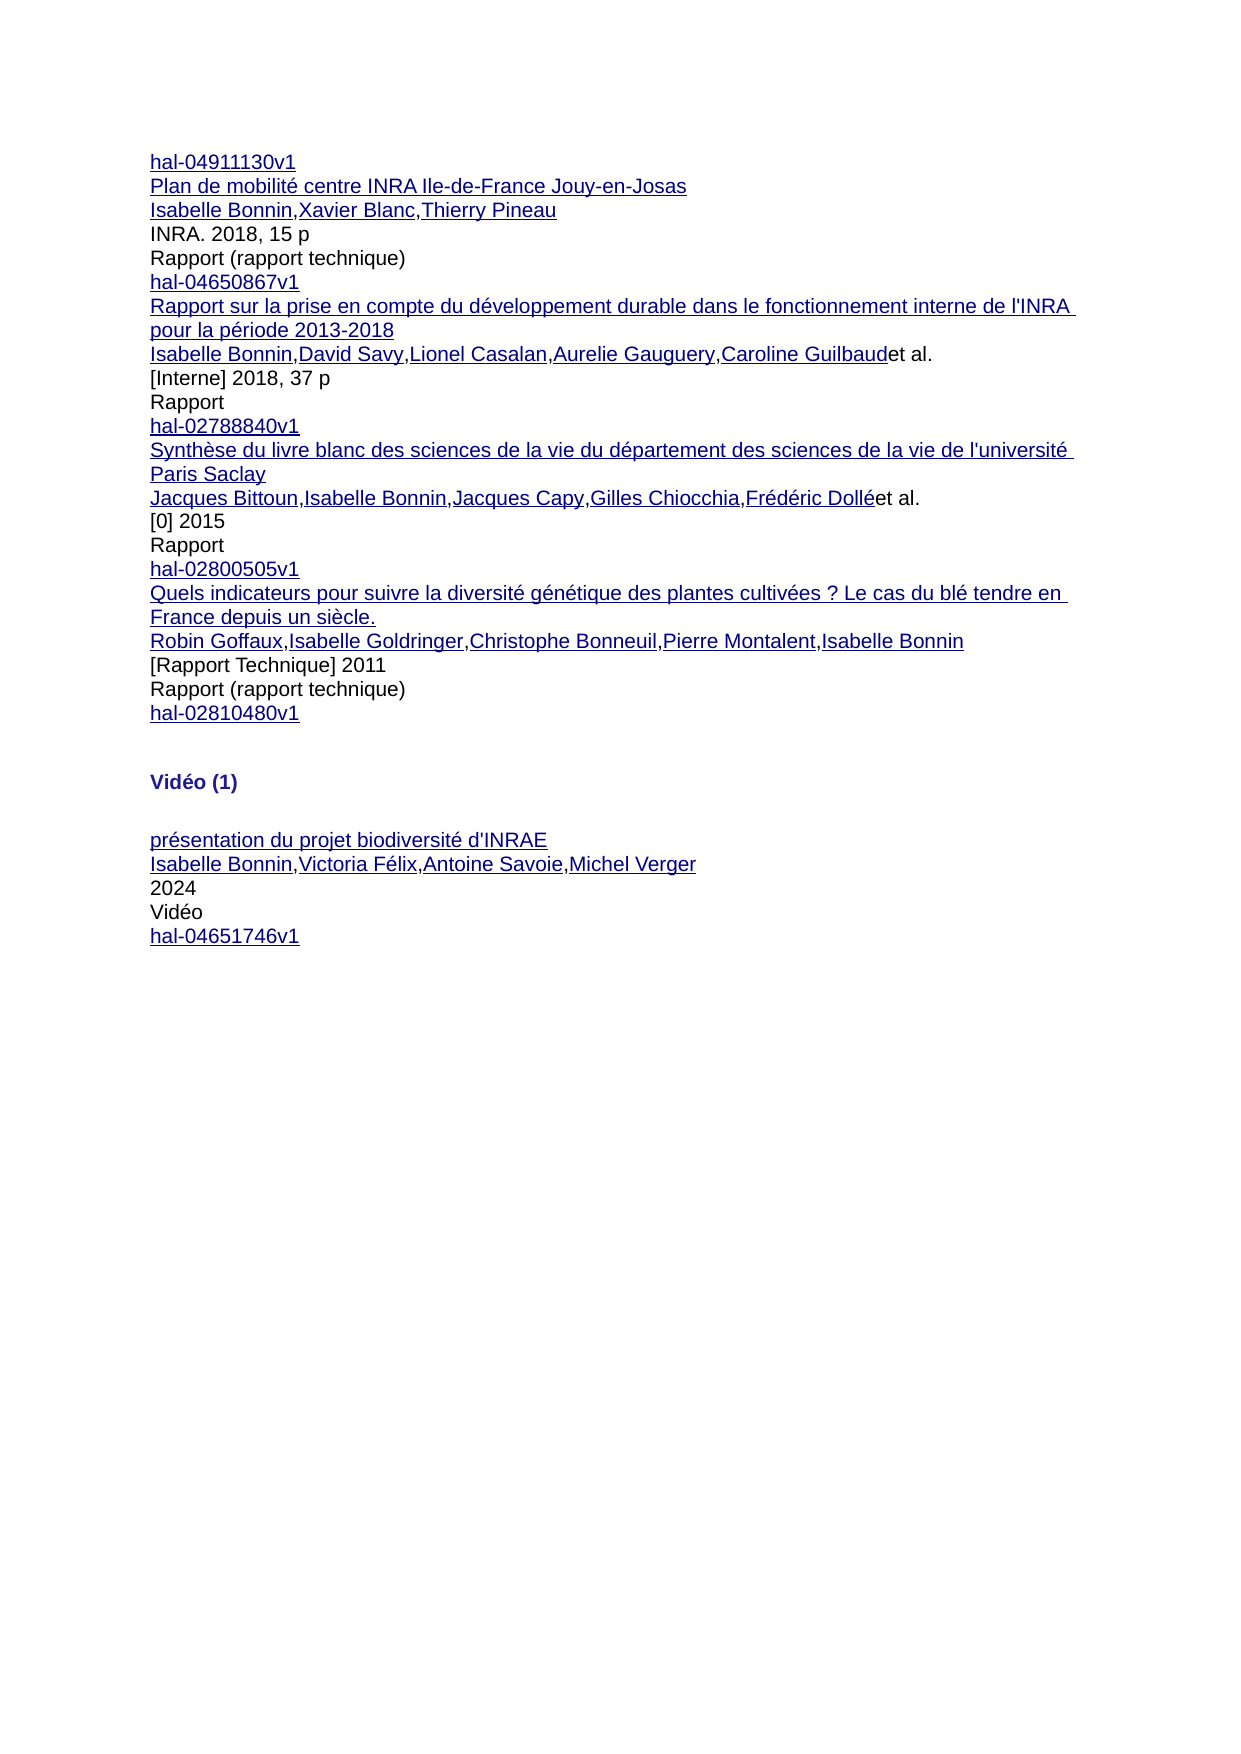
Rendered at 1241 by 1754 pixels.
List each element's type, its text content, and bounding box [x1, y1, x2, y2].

table_cell Quels indicateurs pour suivre la diversité génétique des plantes cultivées ? Le cas du blé tendre en France depuis un siècle. Robin Goffaux,Isabelle Goldringer,Christophe Bonneuil,Pierre Montalent,Isabelle Bonnin [Rapport Technique] 2011 Rapport (rapport technique) hal-02810480v1 [150, 581, 1090, 725]
table_cell Plan de mobilité centre INRA Ile-de-France Jouy-en-Josas Isabelle Bonnin,Xavier Blanc,Thierry Pineau INRA. 2018, 15 p Rapport (rapport technique) hal-04650867v1 [150, 174, 1090, 294]
table_header hal-04911130v1 [150, 150, 1090, 174]
table_header présentation du projet biodiversité d'INRAE Isabelle Bonnin,Victoria Félix,Antoine Savoie,Michel Verger 2024 Vidéo hal-04651746v1 [150, 828, 1090, 948]
table_cell Rapport sur la prise en compte du développement durable dans le fonctionnement interne de l'INRA pour la période 2013-2018 Isabelle Bonnin,David Savy,Lionel Casalan,Aurelie Gauguery,Caroline Guilbaudet al. [Interne] 2018, 37 p Rapport hal-02788840v1 [150, 294, 1090, 437]
table_cell Synthèse du livre blanc des sciences de la vie du département des sciences de la vie de l'université Paris Saclay Jacques Bittoun,Isabelle Bonnin,Jacques Capy,Gilles Chiocchia,Frédéric Dolléet al. [0] 2015 Rapport hal-02800505v1 [150, 438, 1090, 581]
subtitle Vidéo (1) [150, 770, 1090, 794]
